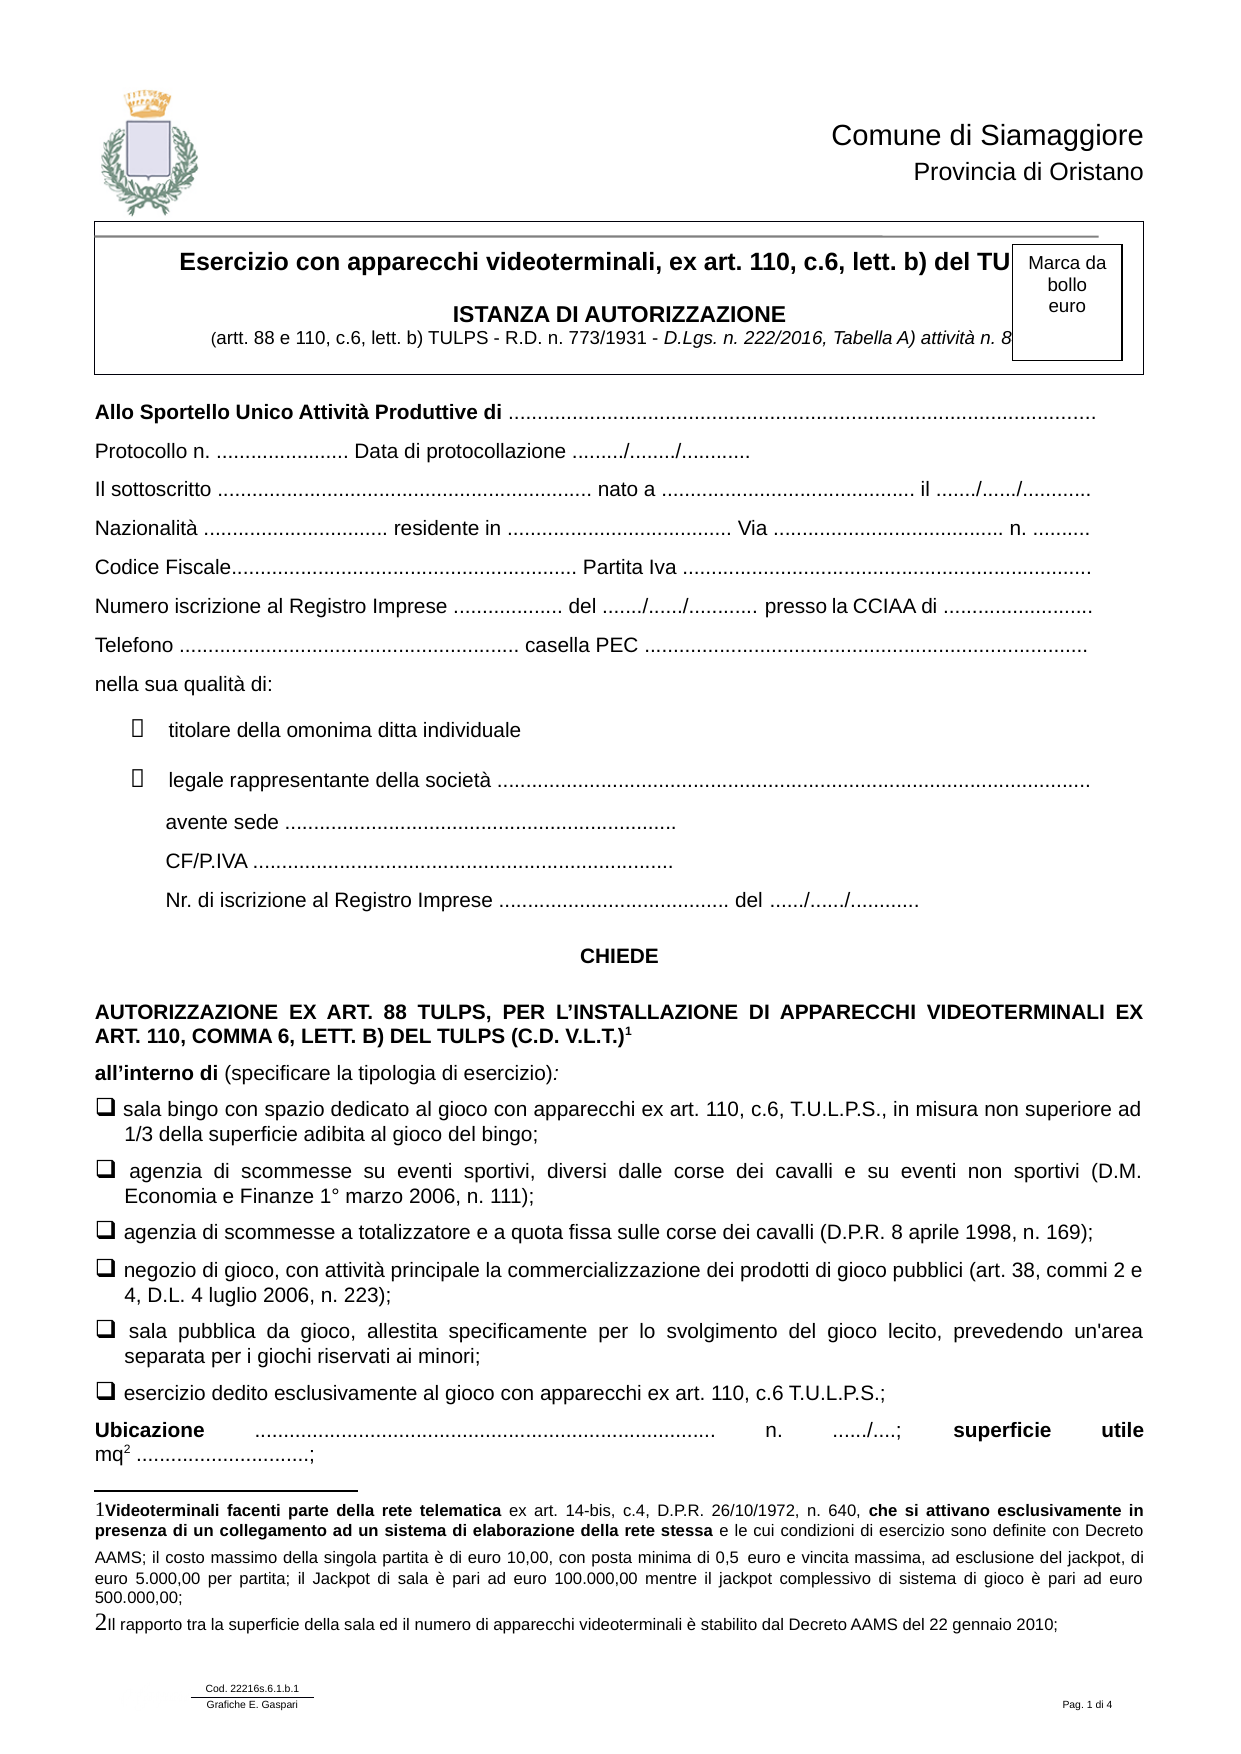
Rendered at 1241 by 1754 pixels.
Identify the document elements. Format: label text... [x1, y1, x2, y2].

text all’interno di (specificare la tipologia di esercizio): [94, 1061, 1144, 1084]
text Nr. di iscrizione al Registro Imprese ........................................ del ....../....../............ [165, 888, 1144, 912]
text  sala pubblica da gioco, allestita specificamente per lo svolgimento del gioco lecito, prevedendo un'area separata per i giochi riservati ai minori; [94, 1319, 1144, 1368]
text  legale rappresentante della società ....................................................................................................... [130, 760, 1144, 794]
text  agenzia di scommesse a totalizzatore e a quota fissa sulle corse dei cavalli (D.P.R. 8 aprile 1998, n. 169); [94, 1220, 1144, 1245]
text Numero iscrizione al Registro Imprese ................... del ......./....../............ presso la CCIAA di .......................... [94, 594, 1144, 618]
text Provincia di Oristano [200, 157, 1144, 185]
text CF/P.IVA ......................................................................... [165, 849, 1144, 873]
text CHIEDE [94, 944, 1144, 968]
text Allo Sportello Unico Attività Produttive di [94, 399, 1144, 423]
text nella sua qualità di: [94, 672, 1144, 696]
text Telefono ........................................................... casella PEC ............................................................................. [94, 633, 1144, 657]
text Il sottoscritto ................................................................. nato a ............................................ il ......./....../............ [94, 477, 1144, 501]
text AUTORIZZAZIONE EX ART. 88 TULPS, PER L’INSTALLAZIONE DI APPARECCHI VIDEOTERMINALI EX ART. 110, COMMA 6, LETT. B) DEL TULPS (C.D. V.L.T.) [94, 1000, 1144, 1048]
text  negozio di gioco, con attività principale la commercializzazione dei prodotti di gioco pubblici (art. 38, commi 2 e 4, D.L. 4 luglio 2006, n. 223); [94, 1257, 1144, 1306]
text Nazionalità ................................ residente in ....................................... Via ........................................ n. .......... [94, 516, 1144, 540]
text  agenzia di scommesse su eventi sportivi, diversi dalle corse dei cavalli e su eventi non sportivi (D.M. Economia e Finanze 1° marzo 2006, n. 111); [94, 1158, 1144, 1207]
text Videoterminali facenti parte della rete telematica ex art. 14-bis, c.4, D.P.R. 26/10/1972, n. 640, che si attivano esclusivamente in presenza di un collegamento ad un sistema di elaborazione della rete stessa e le cui condizioni di esercizio sono definite con Decreto AAMS; il costo massimo della singola partita è di euro 10,00, con posta minima di 0,5 euro e vincita massima, ad esclusione del jackpot, di euro 5.000,00 per partita; il Jackpot di sala è pari ad euro 100.000,00 mentre il jackpot complessivo di sistema di gioco è pari ad euro 500.000,00; [94, 1497, 1144, 1607]
text Protocollo n. ....................... Data di protocollazione ........./......../............ [94, 438, 1144, 462]
text  esercizio dedito esclusivamente al gioco con apparecchi ex art. 110, c.6 T.U.L.P.S.; [94, 1380, 1144, 1405]
text avente sede .................................................................... [165, 810, 1144, 834]
text Il rapporto tra la superficie della sala ed il numero di apparecchi videoterminali è stabilito dal Decreto AAMS del 22 gennaio 2010; [94, 1607, 1144, 1636]
table_header Esercizio con apparecchi videoterminali, ex art. 110, c.6, lett. b) del TULPS ISTANZA DI AUTORIZZAZIONE (artt. 88 e 110, c.6, lett. b) TULPS - R.D. n. 773/1931 - D.Lgs. n. 222/2016, Tabella A) attività n. 84) [95, 222, 1143, 373]
text  sala bingo con spazio dedicato al gioco con apparecchi ex art. 110, c.6, T.U.L.P.S., in misura non superiore ad 1/3 della superficie adibita al gioco del bingo; [94, 1097, 1144, 1146]
text Codice Fiscale............................................................ Partita Iva ....................................................................... [94, 555, 1144, 579]
text  titolare della omonima ditta individuale [130, 710, 1144, 744]
text Ubicazione ................................................................................ n. ....../....; superficie utile mq ..............................; [94, 1418, 1144, 1466]
picture [98, 87, 200, 219]
text Comune di Siamaggiore [200, 118, 1144, 152]
